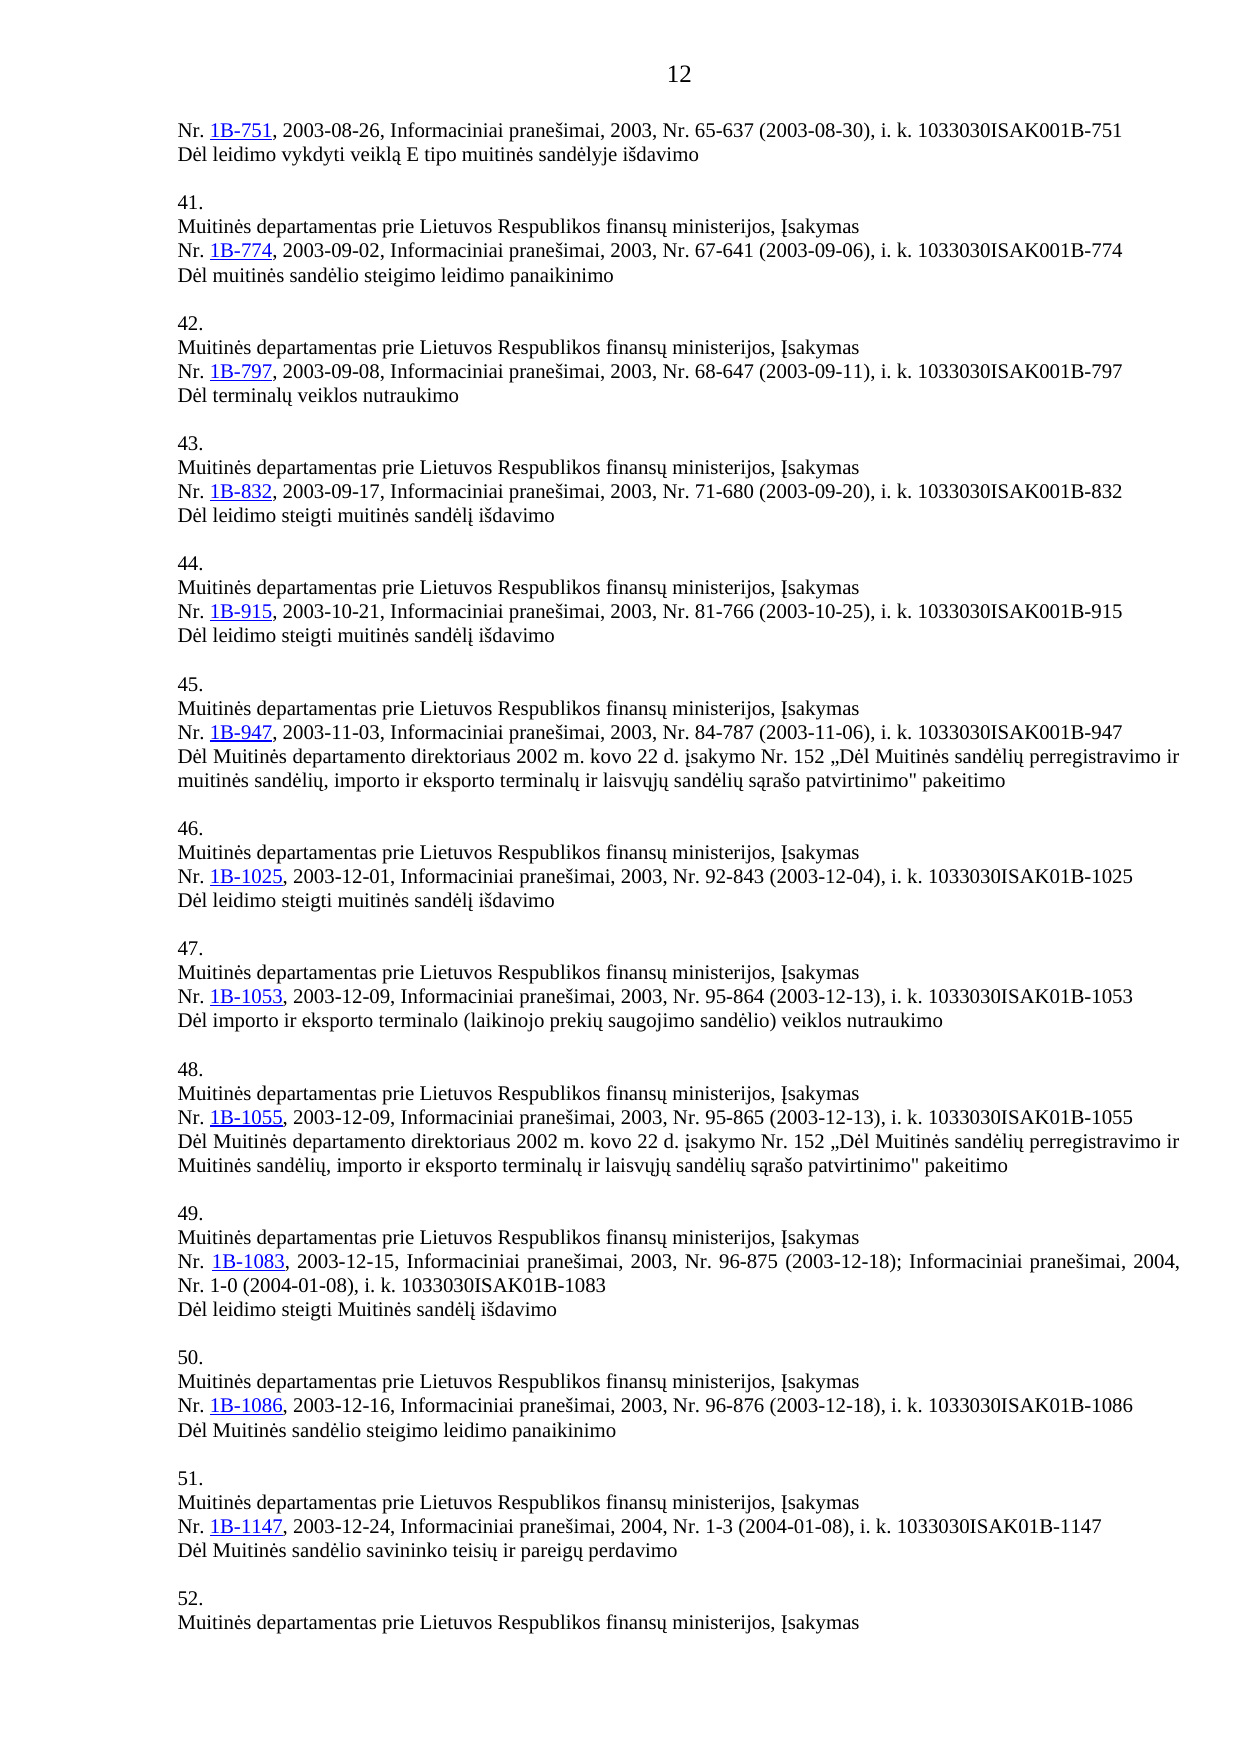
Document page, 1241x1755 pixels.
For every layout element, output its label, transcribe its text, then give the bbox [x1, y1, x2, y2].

text Nr. 1B-1055, 2003-12-09, Informaciniai pranešimai, 2003, Nr. 95-865 (2003-12-13), i. k. 1033030ISAK01B-1055 [177, 1105, 1181, 1129]
text 45. [177, 672, 1181, 696]
text Dėl leidimo steigti muitinės sandėlį išdavimo [177, 623, 1181, 647]
text Dėl muitinės sandėlio steigimo leidimo panaikinimo [177, 262, 1181, 287]
text Muitinės departamentas prie Lietuvos Respublikos finansų ministerijos, Įsakymas [177, 575, 1181, 599]
text Dėl terminalų veiklos nutraukimo [177, 383, 1181, 407]
text Dėl leidimo steigti Muitinės sandėlį išdavimo [177, 1297, 1181, 1321]
text Dėl leidimo vykdyti veiklą E tipo muitinės sandėlyje išdavimo [177, 142, 1181, 166]
text Nr. 1B-1147, 2003-12-24, Informaciniai pranešimai, 2004, Nr. 1-3 (2004-01-08), i. k. 1033030ISAK01B-1147 [177, 1514, 1181, 1538]
text Nr. 1B-774, 2003-09-02, Informaciniai pranešimai, 2003, Nr. 67-641 (2003-09-06), i. k. 1033030ISAK001B-774 [177, 238, 1181, 262]
text Nr. 1B-1053, 2003-12-09, Informaciniai pranešimai, 2003, Nr. 95-864 (2003-12-13), i. k. 1033030ISAK01B-1053 [177, 984, 1181, 1008]
text 42. [177, 311, 1181, 335]
text Muitinės departamentas prie Lietuvos Respublikos finansų ministerijos, Įsakymas [177, 1081, 1181, 1105]
text 50. [177, 1345, 1181, 1369]
text Dėl Muitinės departamento direktoriaus 2002 m. kovo 22 d. įsakymo Nr. 152 „Dėl Muitinės sandėlių perregistravimo ir muitinės sandėlių, importo ir eksporto terminalų ir laisvųjų sandėlių sąrašo patvirtinimo" pakeitimo [177, 744, 1181, 792]
text Muitinės departamentas prie Lietuvos Respublikos finansų ministerijos, Įsakymas [177, 1225, 1181, 1249]
text Muitinės departamentas prie Lietuvos Respublikos finansų ministerijos, Įsakymas [177, 335, 1181, 359]
text Dėl Muitinės sandėlio steigimo leidimo panaikinimo [177, 1417, 1181, 1442]
text 52. [177, 1586, 1181, 1610]
text 46. [177, 816, 1181, 840]
text Nr. 1B-1083, 2003-12-15, Informaciniai pranešimai, 2003, Nr. 96-875 (2003-12-18); Informaciniai pranešimai, 2004, Nr. 1-0 (2004-01-08), i. k. 1033030ISAK01B-1083 [177, 1249, 1181, 1297]
text Dėl Muitinės departamento direktoriaus 2002 m. kovo 22 d. įsakymo Nr. 152 „Dėl Muitinės sandėlių perregistravimo ir Muitinės sandėlių, importo ir eksporto terminalų ir laisvųjų sandėlių sąrašo patvirtinimo" pakeitimo [177, 1129, 1181, 1177]
text Muitinės departamentas prie Lietuvos Respublikos finansų ministerijos, Įsakymas [177, 455, 1181, 479]
text Nr. 1B-1086, 2003-12-16, Informaciniai pranešimai, 2003, Nr. 96-876 (2003-12-18), i. k. 1033030ISAK01B-1086 [177, 1393, 1181, 1417]
text 47. [177, 936, 1181, 960]
text Muitinės departamentas prie Lietuvos Respublikos finansų ministerijos, Įsakymas [177, 960, 1181, 984]
text Muitinės departamentas prie Lietuvos Respublikos finansų ministerijos, Įsakymas [177, 696, 1181, 720]
text 48. [177, 1057, 1181, 1081]
text Muitinės departamentas prie Lietuvos Respublikos finansų ministerijos, Įsakymas [177, 214, 1181, 238]
text 43. [177, 431, 1181, 455]
text Nr. 1B-751, 2003-08-26, Informaciniai pranešimai, 2003, Nr. 65-637 (2003-08-30), i. k. 1033030ISAK001B-751 [177, 118, 1181, 142]
text Nr. 1B-797, 2003-09-08, Informaciniai pranešimai, 2003, Nr. 68-647 (2003-09-11), i. k. 1033030ISAK001B-797 [177, 359, 1181, 383]
text Nr. 1B-1025, 2003-12-01, Informaciniai pranešimai, 2003, Nr. 92-843 (2003-12-04), i. k. 1033030ISAK01B-1025 [177, 864, 1181, 888]
text 41. [177, 190, 1181, 214]
text 51. [177, 1466, 1181, 1490]
text Dėl importo ir eksporto terminalo (laikinojo prekių saugojimo sandėlio) veiklos nutraukimo [177, 1008, 1181, 1032]
text Muitinės departamentas prie Lietuvos Respublikos finansų ministerijos, Įsakymas [177, 1369, 1181, 1393]
text Nr. 1B-947, 2003-11-03, Informaciniai pranešimai, 2003, Nr. 84-787 (2003-11-06), i. k. 1033030ISAK001B-947 [177, 720, 1181, 744]
text Nr. 1B-832, 2003-09-17, Informaciniai pranešimai, 2003, Nr. 71-680 (2003-09-20), i. k. 1033030ISAK001B-832 [177, 479, 1181, 503]
text 44. [177, 551, 1181, 575]
text Dėl leidimo steigti muitinės sandėlį išdavimo [177, 888, 1181, 912]
text Muitinės departamentas prie Lietuvos Respublikos finansų ministerijos, Įsakymas [177, 1490, 1181, 1514]
text Dėl Muitinės sandėlio savininko teisių ir pareigų perdavimo [177, 1538, 1181, 1562]
text Nr. 1B-915, 2003-10-21, Informaciniai pranešimai, 2003, Nr. 81-766 (2003-10-25), i. k. 1033030ISAK001B-915 [177, 599, 1181, 623]
text Dėl leidimo steigti muitinės sandėlį išdavimo [177, 503, 1181, 527]
text Muitinės departamentas prie Lietuvos Respublikos finansų ministerijos, Įsakymas [177, 1610, 1181, 1634]
text Muitinės departamentas prie Lietuvos Respublikos finansų ministerijos, Įsakymas [177, 840, 1181, 864]
text 49. [177, 1201, 1181, 1225]
